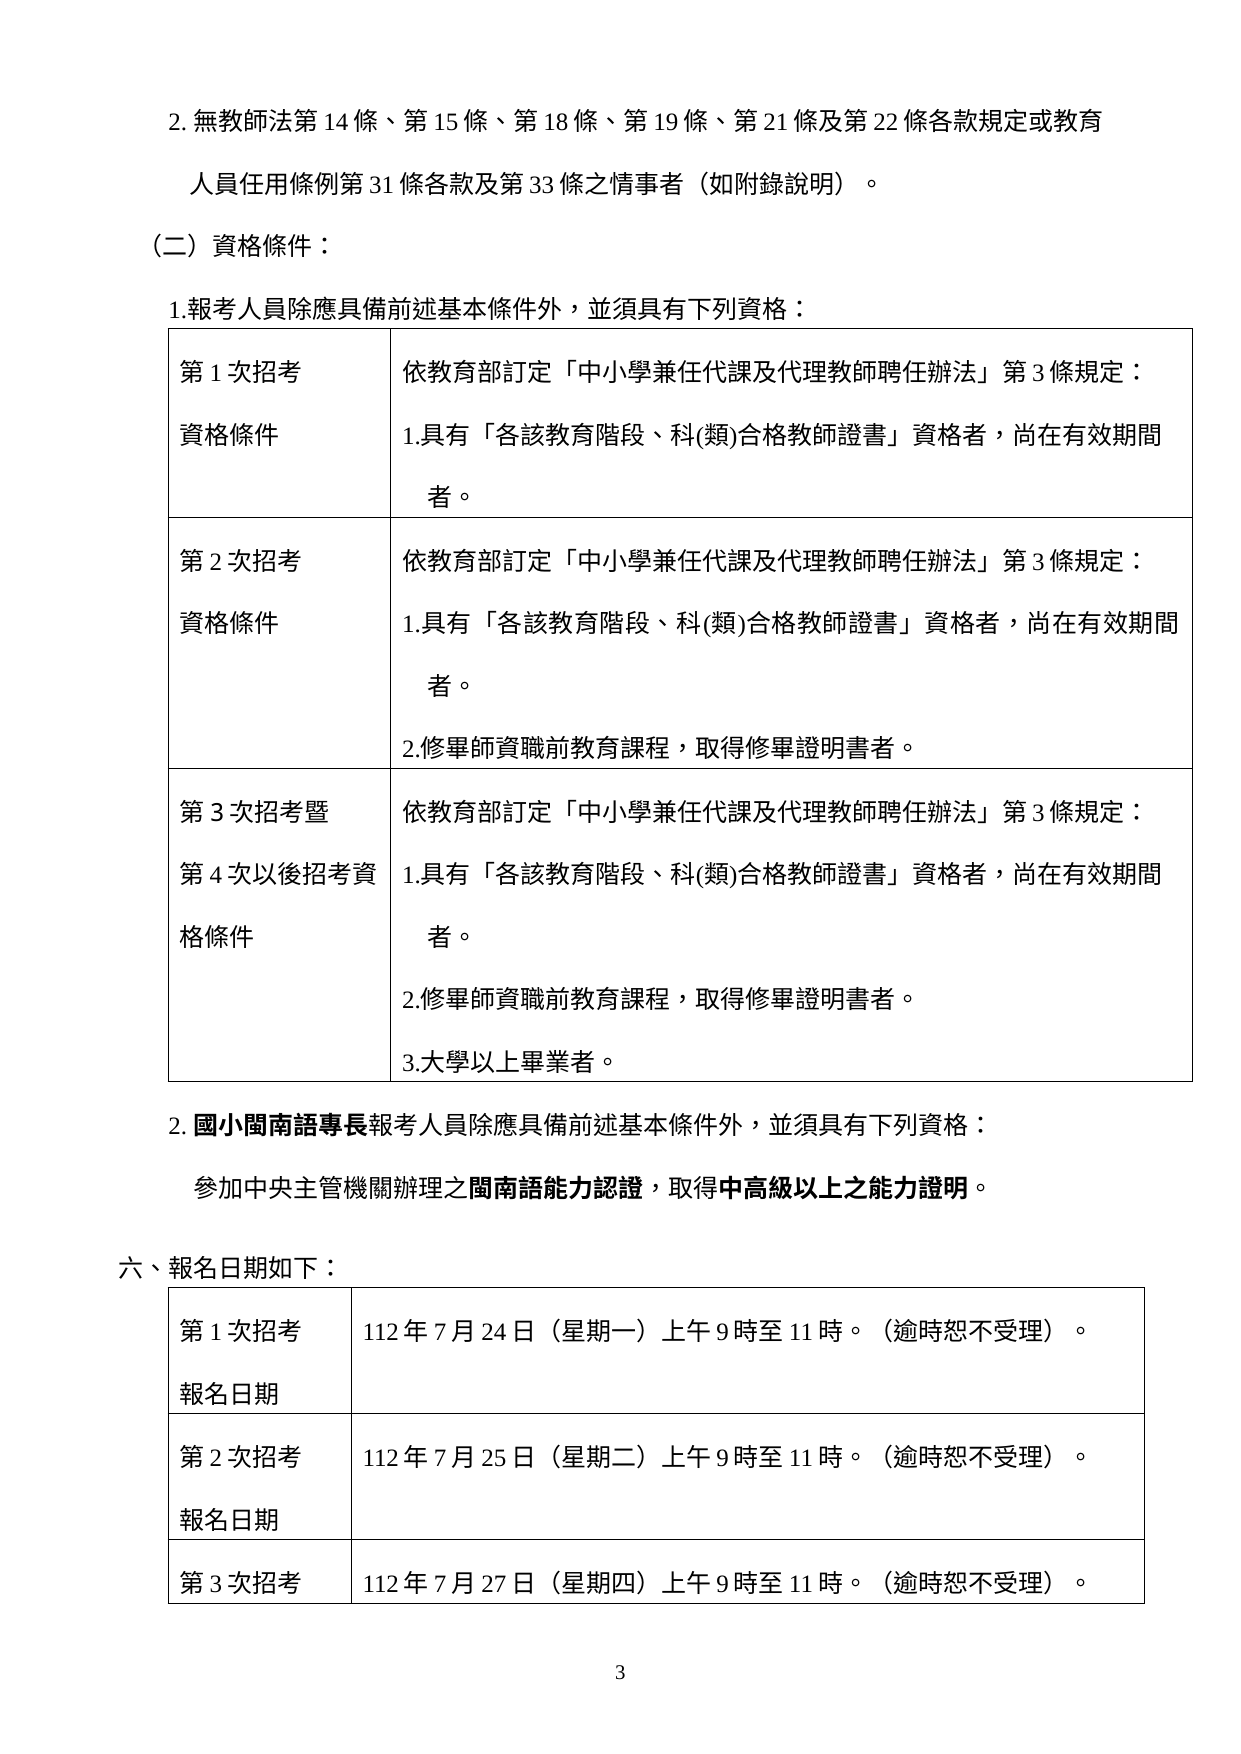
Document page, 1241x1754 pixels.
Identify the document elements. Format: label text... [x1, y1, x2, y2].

table_header 依教育部訂定「中小學兼任代課及代理教師聘任辦法」第3條規定： 1.具有「各該教育階段、科(類)合格教師證書」資格者，尚在有效期間者。 [391, 329, 1192, 517]
table_header 第1次招考 資格條件 [169, 329, 390, 517]
table_cell 第3次招考 [169, 1540, 351, 1603]
table_cell 依教育部訂定「中小學兼任代課及代理教師聘任辦法」第3條規定： 1.具有「各該教育階段、科(類)合格教師證書」資格者，尚在有效期間者。 2.修畢師資職前教育課程，取得修畢證明書者。 3.大學以上畢業者。 [391, 769, 1192, 1081]
table_cell 第2次招考 資格條件 [169, 518, 390, 768]
text 1.報考人員除應具備前述基本條件外，並須具有下列資格： [143, 266, 1122, 328]
text （二）資格條件： [118, 203, 1122, 266]
text 2. 無教師法第14條、第15條、第18條、第19條、第21條及第22條各款規定或教育人員任用條例第31條各款及第33條之情事者（如附錄說明）。 [118, 78, 1122, 203]
table_cell 依教育部訂定「中小學兼任代課及代理教師聘任辦法」第3條規定： 1.具有「各該教育階段、科(類)合格教師證書」資格者，尚在有效期間者。 2.修畢師資職前教育課程，取得修畢證明書者。 [391, 518, 1192, 768]
table_header 112年7月24日（星期一）上午9時至11時。（逾時恕不受理）。 [352, 1288, 1144, 1413]
text 2. 國小閩南語專長報考人員除應具備前述基本條件外，並須具有下列資格： [143, 1082, 1122, 1145]
text 參加中央主管機關辦理之閩南語能力認證，取得中高級以上之能力證明。 [143, 1145, 1122, 1207]
table_cell 第2次招考 報名日期 [169, 1414, 351, 1539]
table_header 第1次招考 報名日期 [169, 1288, 351, 1413]
text 六、報名日期如下： [118, 1224, 1122, 1287]
table_cell 第3次招考暨 第4次以後招考資格條件 [169, 769, 390, 1081]
table_cell 112年7月27日（星期四）上午9時至11時。（逾時恕不受理）。 [352, 1540, 1144, 1603]
table_cell 112年7月25日（星期二）上午9時至11時。（逾時恕不受理）。 [352, 1414, 1144, 1539]
